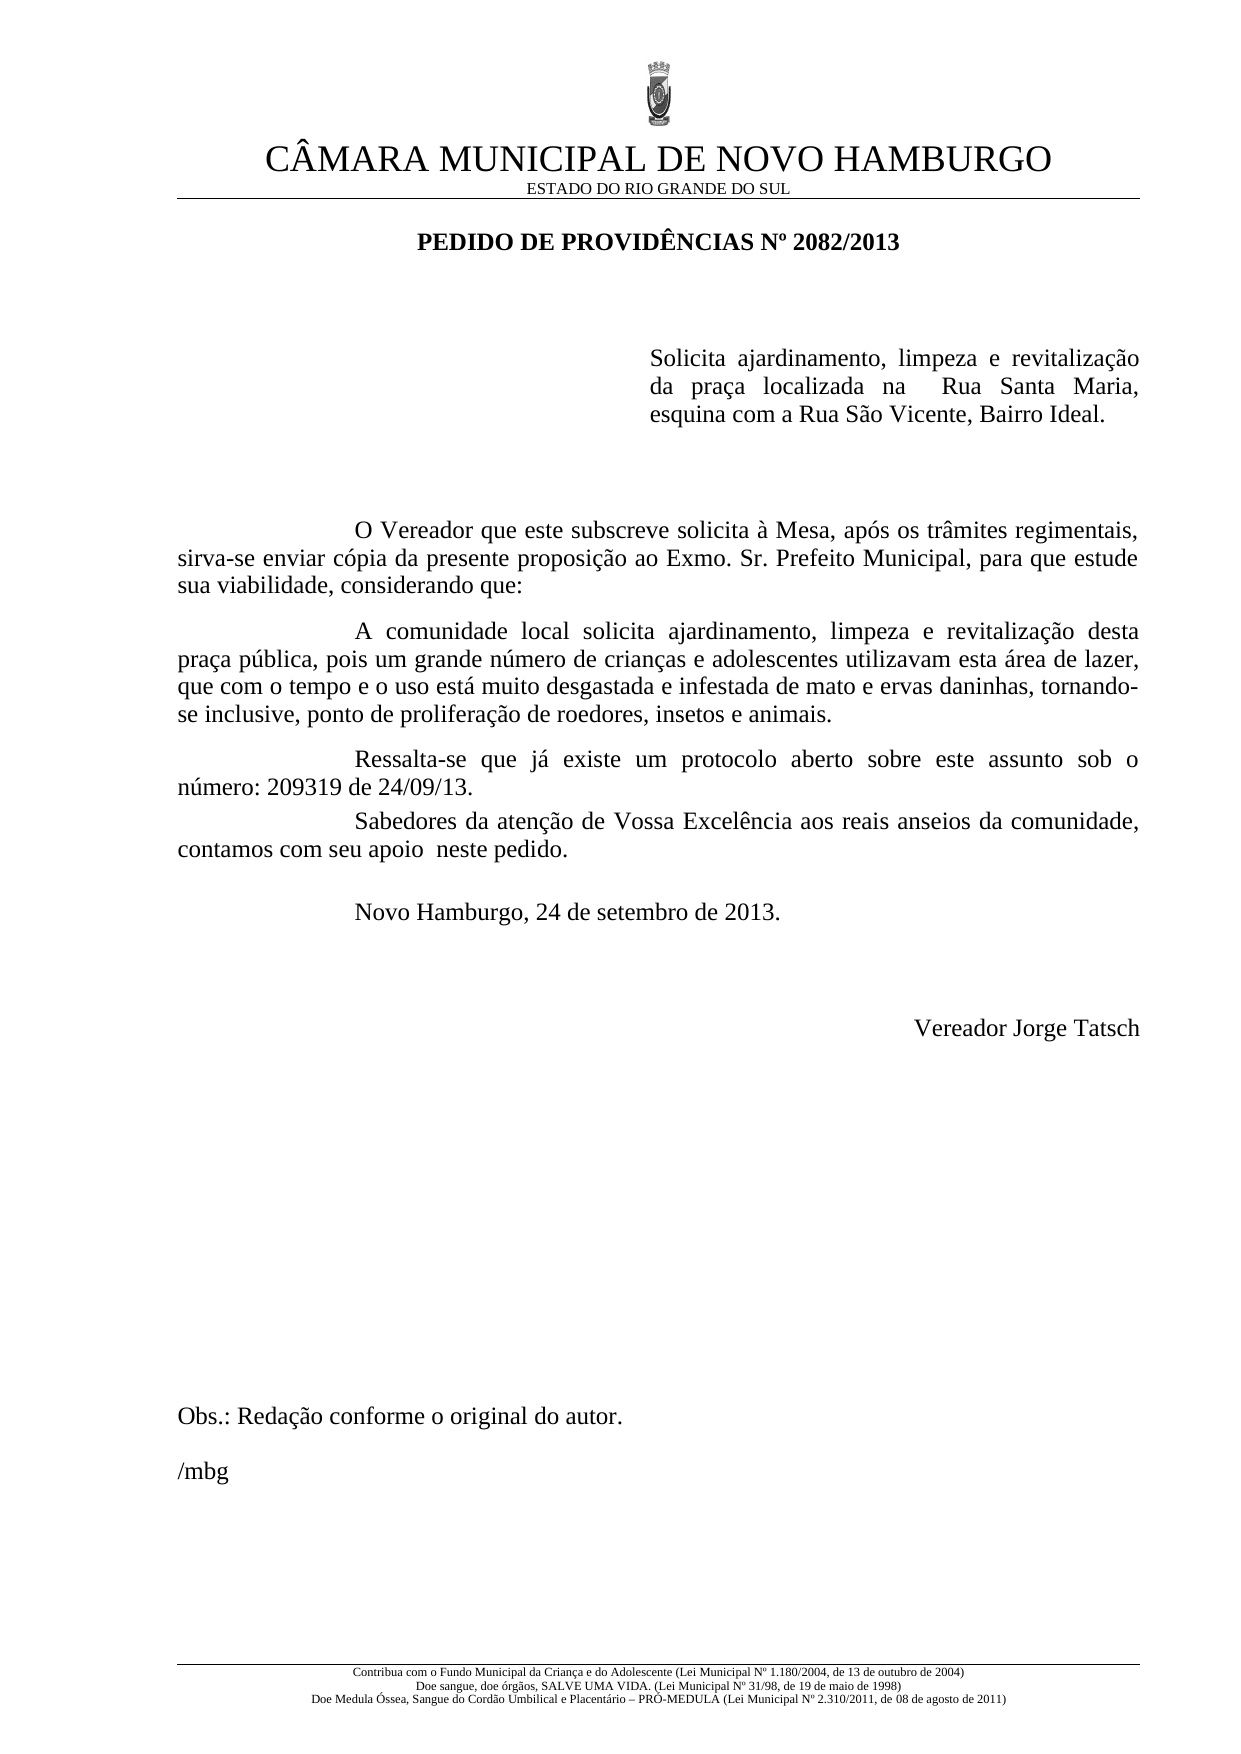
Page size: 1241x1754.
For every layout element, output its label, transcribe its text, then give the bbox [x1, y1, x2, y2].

text Sabedores da atenção de Vossa Excelência aos reais anseios da comunidade, contamos com seu apoio neste pedido. [177, 807, 1140, 862]
text Ressalta-se que já existe um protocolo aberto sobre este assunto sob o número: 209319 de 24/09/13. [177, 746, 1140, 801]
text Vereador Jorge Tatsch [177, 1014, 1140, 1042]
text Obs.: Redação conforme o original do autor. [177, 1402, 1140, 1430]
text O Vereador que este subscreve solicita à Mesa, após os trâmites regimentais, sirva-se enviar cópia da presente proposição ao Exmo. Sr. Prefeito Municipal, para que estude sua viabilidade, considerando que: [177, 516, 1140, 599]
text /mbg [177, 1457, 1140, 1485]
text PEDIDO DE PROVIDÊNCIAS Nº 2082/2013 [177, 228, 1140, 256]
text Novo Hamburgo, 24 de setembro de 2013. [177, 898, 1140, 926]
text A comunidade local solicita ajardinamento, limpeza e revitalização desta praça pública, pois um grande número de crianças e adolescentes utilizavam esta área de lazer, que com o tempo e o uso está muito desgastada e infestada de mato e ervas daninhas, tornando-se inclusive, ponto de proliferação de roedores, insetos e animais. [177, 617, 1140, 728]
text Solicita ajardinamento, limpeza e revitalização da praça localizada na Rua Santa Maria, esquina com a Rua São Vicente, Bairro Ideal. [649, 344, 1140, 428]
